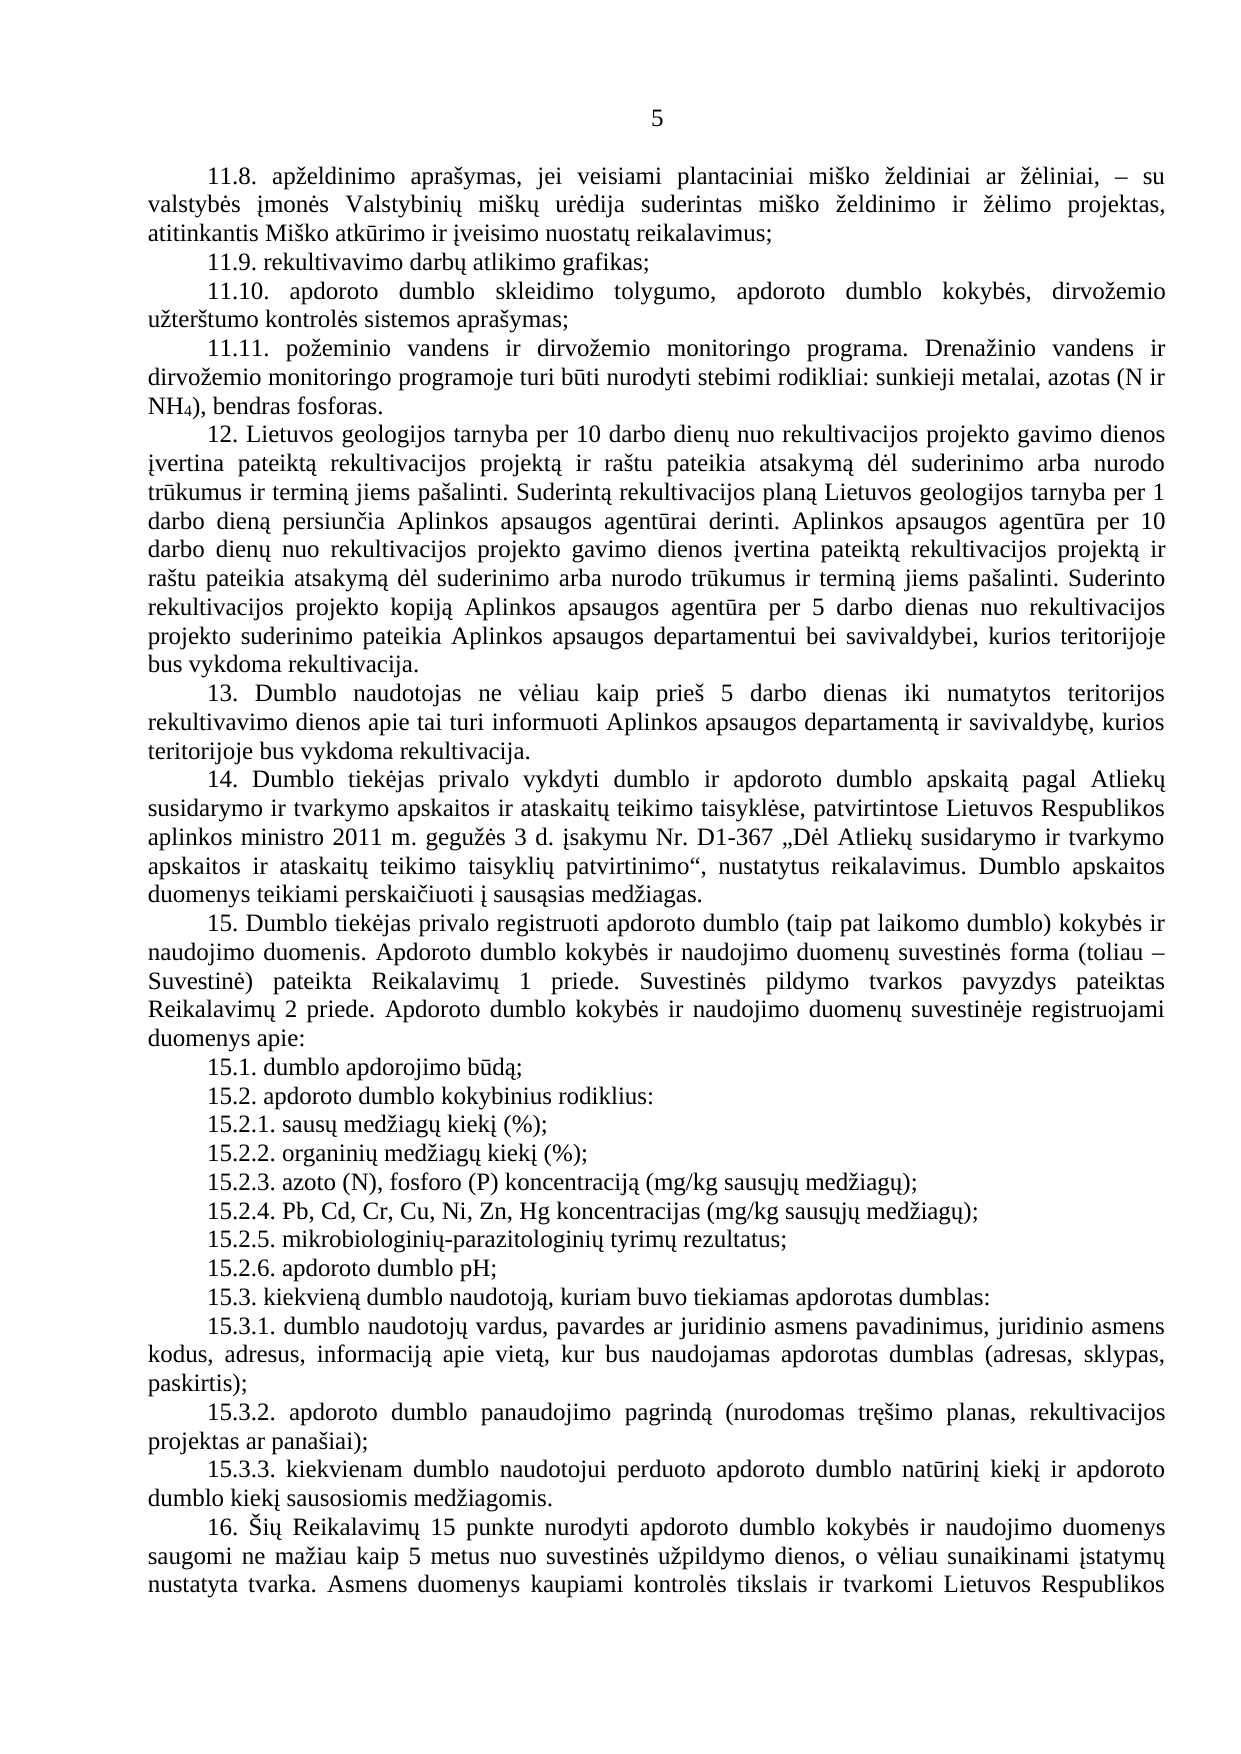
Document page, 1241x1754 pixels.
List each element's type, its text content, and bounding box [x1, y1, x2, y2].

text 15.2.2. organinių medžiagų kiekį (%); [148, 1138, 1166, 1167]
text 15.2.4. Pb, Cd, Cr, Cu, Ni, Zn, Hg koncentracijas (mg/kg sausųjų medžiagų); [148, 1196, 1166, 1224]
text 16. Šių Reikalavimų 15 punkte nurodyti apdoroto dumblo kokybės ir naudojimo duomenys saugomi ne mažiau kaip 5 metus nuo suvestinės užpildymo dienos, o vėliau sunaikinami įstatymų nustatyta tvarka. Asmens duomenys kaupiami kontrolės tikslais ir tvarkomi Lietuvos Respublikos [148, 1512, 1166, 1598]
text 15.1. dumblo apdorojimo būdą; [148, 1052, 1166, 1081]
text 15.2.5. mikrobiologinių-parazitologinių tyrimų rezultatus; [148, 1224, 1166, 1253]
text 15.2.6. apdoroto dumblo pH; [148, 1253, 1166, 1282]
text 11.8. apželdinimo aprašymas, jei veisiami plantaciniai miško želdiniai ar žėliniai, – su valstybės įmonės Valstybinių miškų urėdija suderintas miško želdinimo ir žėlimo projektas, atitinkantis Miško atkūrimo ir įveisimo nuostatų reikalavimus; [148, 161, 1166, 247]
text 15.3.2. apdoroto dumblo panaudojimo pagrindą (nurodomas tręšimo planas, rekultivacijos projektas ar panašiai); [148, 1397, 1166, 1454]
text 15.3. kiekvieną dumblo naudotoją, kuriam buvo tiekiamas apdorotas dumblas: [148, 1282, 1166, 1311]
text 11.9. rekultivavimo darbų atlikimo grafikas; [148, 247, 1166, 276]
text 12. Lietuvos geologijos tarnyba per 10 darbo dienų nuo rekultivacijos projekto gavimo dienos įvertina pateiktą rekultivacijos projektą ir raštu pateikia atsakymą dėl suderinimo arba nurodo trūkumus ir terminą jiems pašalinti. Suderintą rekultivacijos planą Lietuvos geologijos tarnyba per 1 darbo dieną persiunčia Aplinkos apsaugos agentūrai derinti. Aplinkos apsaugos agentūra per 10 darbo dienų nuo rekultivacijos projekto gavimo dienos įvertina pateiktą rekultivacijos projektą ir raštu pateikia atsakymą dėl suderinimo arba nurodo trūkumus ir terminą jiems pašalinti. Suderinto rekultivacijos projekto kopiją Aplinkos apsaugos agentūra per 5 darbo dienas nuo rekultivacijos projekto suderinimo pateikia Aplinkos apsaugos departamentui bei savivaldybei, kurios teritorijoje bus vykdoma rekultivacija. [148, 419, 1166, 678]
text 13. Dumblo naudotojas ne vėliau kaip prieš 5 darbo dienas iki numatytos teritorijos rekultivavimo dienos apie tai turi informuoti Aplinkos apsaugos departamentą ir savivaldybę, kurios teritorijoje bus vykdoma rekultivacija. [148, 678, 1166, 764]
text 11.10. apdoroto dumblo skleidimo tolygumo, apdoroto dumblo kokybės, dirvožemio užterštumo kontrolės sistemos aprašymas; [148, 276, 1166, 333]
text 14. Dumblo tiekėjas privalo vykdyti dumblo ir apdoroto dumblo apskaitą pagal Atliekų susidarymo ir tvarkymo apskaitos ir ataskaitų teikimo taisyklėse, patvirtintose Lietuvos Respublikos aplinkos ministro 2011 m. gegužės 3 d. įsakymu Nr. D1-367 „Dėl Atliekų susidarymo ir tvarkymo apskaitos ir ataskaitų teikimo taisyklių patvirtinimo“, nustatytus reikalavimus. Dumblo apskaitos duomenys teikiami perskaičiuoti į sausąsias medžiagas. [148, 764, 1166, 908]
text 15.3.3. kiekvienam dumblo naudotojui perduoto apdoroto dumblo natūrinį kiekį ir apdoroto dumblo kiekį sausosiomis medžiagomis. [148, 1454, 1166, 1512]
text 15.2.3. azoto (N), fosforo (P) koncentraciją (mg/kg sausųjų medžiagų); [148, 1167, 1166, 1196]
text 15.2. apdoroto dumblo kokybinius rodiklius: [148, 1081, 1166, 1109]
text 15. Dumblo tiekėjas privalo registruoti apdoroto dumblo (taip pat laikomo dumblo) kokybės ir naudojimo duomenis. Apdoroto dumblo kokybės ir naudojimo duomenų suvestinės forma (toliau – Suvestinė) pateikta Reikalavimų 1 priede. Suvestinės pildymo tvarkos pavyzdys pateiktas Reikalavimų 2 priede. Apdoroto dumblo kokybės ir naudojimo duomenų suvestinėje registruojami duomenys apie: [148, 908, 1166, 1052]
text 11.11. požeminio vandens ir dirvožemio monitoringo programa. Drenažinio vandens ir dirvožemio monitoringo programoje turi būti nurodyti stebimi rodikliai: sunkieji metalai, azotas (N ir NH4), bendras fosforas. [148, 333, 1166, 419]
text 15.3.1. dumblo naudotojų vardus, pavardes ar juridinio asmens pavadinimus, juridinio asmens kodus, adresus, informaciją apie vietą, kur bus naudojamas apdorotas dumblas (adresas, sklypas, paskirtis); [148, 1311, 1166, 1397]
text 15.2.1. sausų medžiagų kiekį (%); [148, 1109, 1166, 1138]
